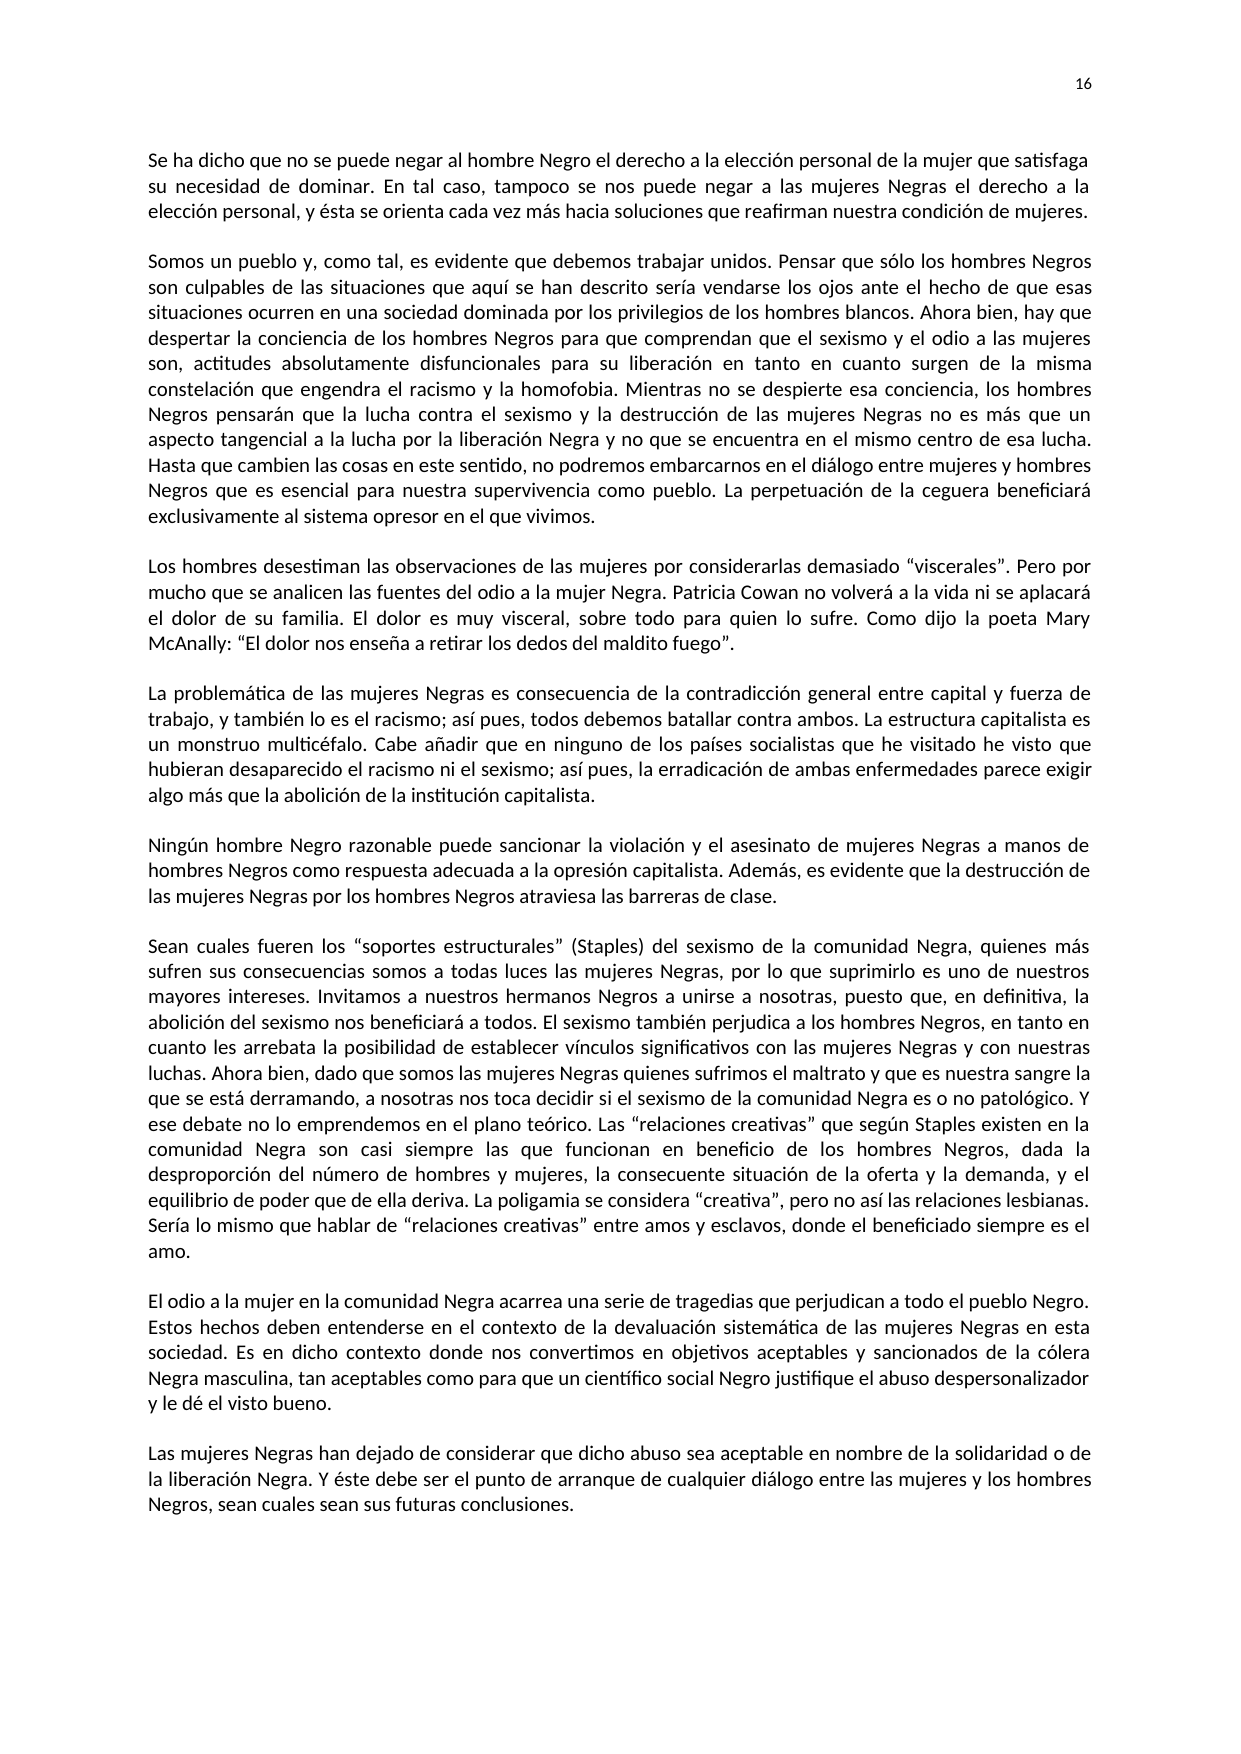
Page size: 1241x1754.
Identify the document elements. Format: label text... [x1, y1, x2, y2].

text El odio a la mujer en la comunidad Negra acarrea una serie de tragedias que perjudican a todo el pueblo Negro. Estos hechos deben entenderse en el contexto de la devaluación sistemática de las mujeres Negras en esta sociedad. Es en dicho contexto donde nos convertimos en objetivos aceptables y sancionados de la cólera Negra masculina, tan aceptables como para que un científico social Negro justifique el abuso despersonalizador y le dé el visto bueno. [148, 1289, 1092, 1416]
text La problemática de las mujeres Negras es consecuencia de la contradicción general entre capital y fuerza de trabajo, y también lo es el racismo; así pues, todos debemos batallar contra ambos. La estructura capitalista es un monstruo multicéfalo. Cabe añadir que en ninguno de los países socialistas que he visitado he visto que hubieran desaparecido el racismo ni el sexismo; así pues, la erradicación de ambas enfermedades parece exigir algo más que la abolición de la institución capitalista. [148, 680, 1094, 807]
text Somos un pueblo y, como tal, es evidente que debemos trabajar unidos. Pensar que sólo los hombres Negros son culpables de las situaciones que aquí se han descrito sería vendarse los ojos ante el hecho de que esas situaciones ocurren en una sociedad dominada por los privilegios de los hombres blancos. Ahora bien, hay que despertar la conciencia de los hombres Negros para que comprendan que el sexismo y el odio a las mujeres son, actitudes absolutamente disfuncionales para su liberación en tanto en cuanto surgen de la misma constelación que engendra el racismo y la homofobia. Mientras no se despierte esa conciencia, los hombres Negros pensarán que la lucha contra el sexismo y la destrucción de las mujeres Negras no es más que un aspecto tangencial a la lucha por la liberación Negra y no que se encuentra en el mismo centro de esa lucha. Hasta que cambien las cosas en este sentido, no podremos embarcarnos en el diálogo entre mujeres y hombres Negros que es esencial para nuestra supervivencia como pueblo. La perpetuación de la ceguera beneficiará exclusivamente al sistema opresor en el que vivimos. [148, 249, 1094, 528]
text Los hombres desestiman las observaciones de las mujeres por considerarlas demasiado “viscerales”. Pero por mucho que se analicen las fuentes del odio a la mujer Negra. Patricia Cowan no volverá a la vida ni se aplacará el dolor de su familia. El dolor es muy visceral, sobre todo para quien lo sufre. Como dijo la poeta Mary McAnally: “El dolor nos enseña a retirar los dedos del maldito fuego”. [148, 554, 1094, 656]
text Las mujeres Negras han dejado de considerar que dicho abuso sea aceptable en nombre de la solidaridad o de la liberación Negra. Y éste debe ser el punto de arranque de cualquier diálogo entre las mujeres y los hombres Negros, sean cuales sean sus futuras conclusiones. [148, 1440, 1094, 1517]
text Se ha dicho que no se puede negar al hombre Negro el derecho a la elección personal de la mujer que satisfaga su necesidad de dominar. En tal caso, tampoco se nos puede negar a las mujeres Negras el derecho a la elección personal, y ésta se orienta cada vez más hacia soluciones que reafirman nuestra condición de mujeres. [148, 147, 1092, 224]
text Sean cuales fueren los “soportes estructurales” (Staples) del sexismo de la comunidad Negra, quienes más sufren sus consecuencias somos a todas luces las mujeres Negras, por lo que suprimirlo es uno de nuestros mayores intereses. Invitamos a nuestros hermanos Negros a unirse a nosotras, puesto que, en definitiva, la abolición del sexismo nos beneficiará a todos. El sexismo también perjudica a los hombres Negros, en tanto en cuanto les arrebata la posibilidad de establecer vínculos significativos con las mujeres Negras y con nuestras luchas. Ahora bien, dado que somos las mujeres Negras quienes sufrimos el maltrato y que es nuestra sangre la que se está derramando, a nosotras nos toca decidir si el sexismo de la comunidad Negra es o no patológico. Y ese debate no lo emprendemos en el plano teórico. Las “relaciones creativas” que según Staples existen en la comunidad Negra son casi siempre las que funcionan en beneficio de los hombres Negros, dada la desproporción del número de hombres y mujeres, la consecuente situación de la oferta y la demanda, y el equilibrio de poder que de ella deriva. La poligamia se considera “creativa”, pero no así las relaciones lesbianas. Sería lo mismo que hablar de “relaciones creativas” entre amos y esclavos, donde el beneficiado siempre es el amo. [148, 933, 1092, 1263]
text Ningún hombre Negro razonable puede sancionar la violación y el asesinato de mujeres Negras a manos de hombres Negros como respuesta adecuada a la opresión capitalista. Además, es evidente que la destrucción de las mujeres Negras por los hombres Negros atraviesa las barreras de clase. [148, 832, 1092, 908]
text 16 [1075, 73, 1094, 94]
